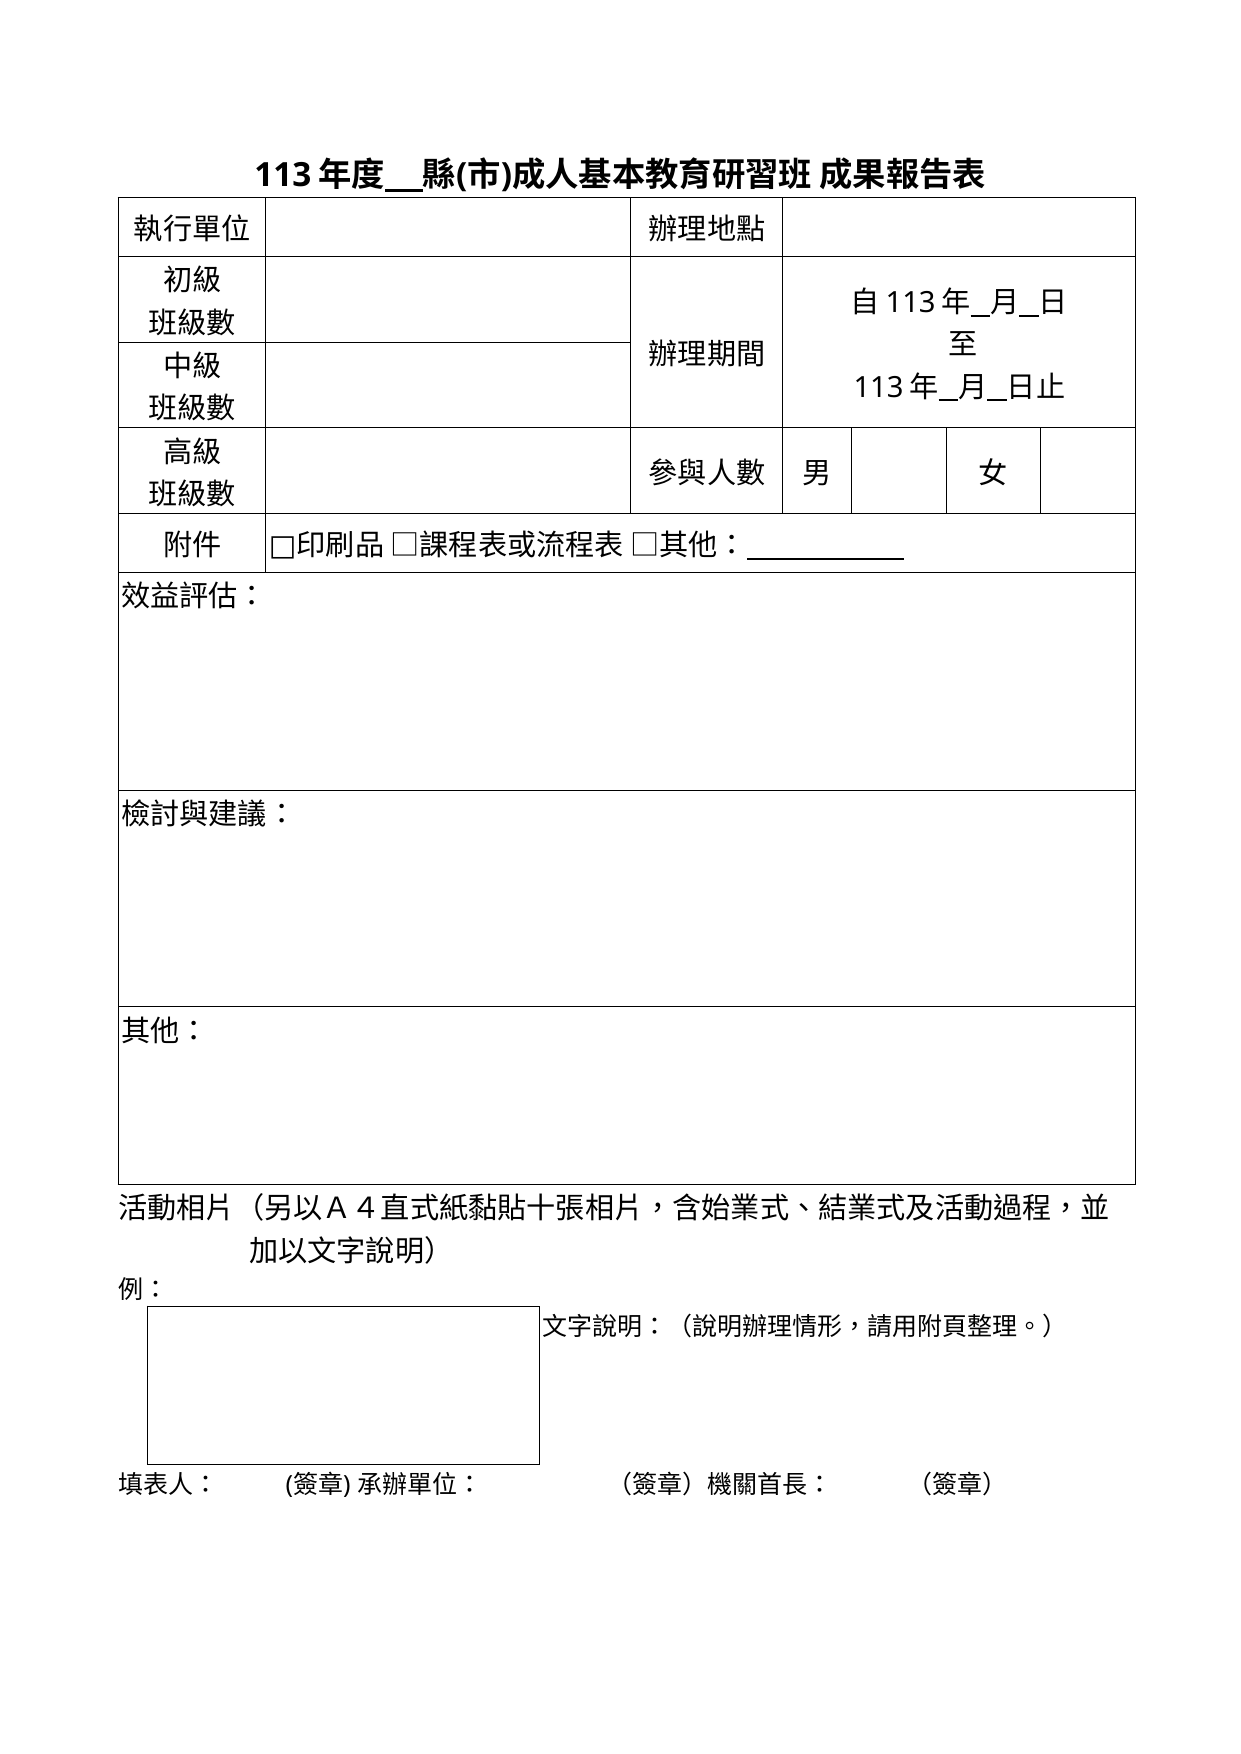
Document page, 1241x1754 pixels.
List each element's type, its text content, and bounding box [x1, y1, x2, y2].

text 113年度 縣(市)成人基本教育研習班 成果報告表 [118, 147, 1122, 197]
table_cell 男 [783, 428, 851, 513]
text 填表人： (簽章) 承辦單位： （簽章）機關首長： （簽章） [118, 1465, 1122, 1501]
table_header [783, 198, 1135, 256]
table_cell 自113年 月 日 至 113年 月 日止 [783, 257, 1135, 427]
table_cell 其他： [119, 1007, 1135, 1184]
table_header 文字說明：（說明辦理情形，請用附頁整理。） [540, 1306, 1141, 1464]
table_cell □印刷品 □課程表或流程表 □其他： [266, 514, 1135, 572]
table_cell 檢討與建議： [119, 791, 1135, 1006]
table_cell 女 [947, 428, 1040, 513]
table_cell 初級 班級數 [119, 257, 265, 342]
text 活動相片（另以Ａ４直式紙黏貼十張相片，含始業式、結業式及活動過程，並加以文字說明） [118, 1185, 1122, 1269]
table_cell [852, 428, 946, 513]
table_cell [266, 257, 630, 342]
table_cell 參與人數 [631, 428, 782, 513]
table_cell [266, 428, 630, 513]
table_header [266, 198, 630, 256]
table_cell 附件 [119, 514, 265, 572]
text 例： [118, 1269, 1122, 1306]
table_cell 辦理期間 [631, 257, 782, 427]
table_header [148, 1307, 539, 1464]
table_cell [266, 343, 630, 427]
table_cell 高級 班級數 [119, 428, 265, 513]
table_cell 中級 班級數 [119, 343, 265, 427]
table_cell [1041, 428, 1135, 513]
table_header 辦理地點 [631, 198, 782, 256]
table_cell 效益評估： [119, 573, 1135, 789]
table_header 執行單位 [119, 198, 265, 256]
